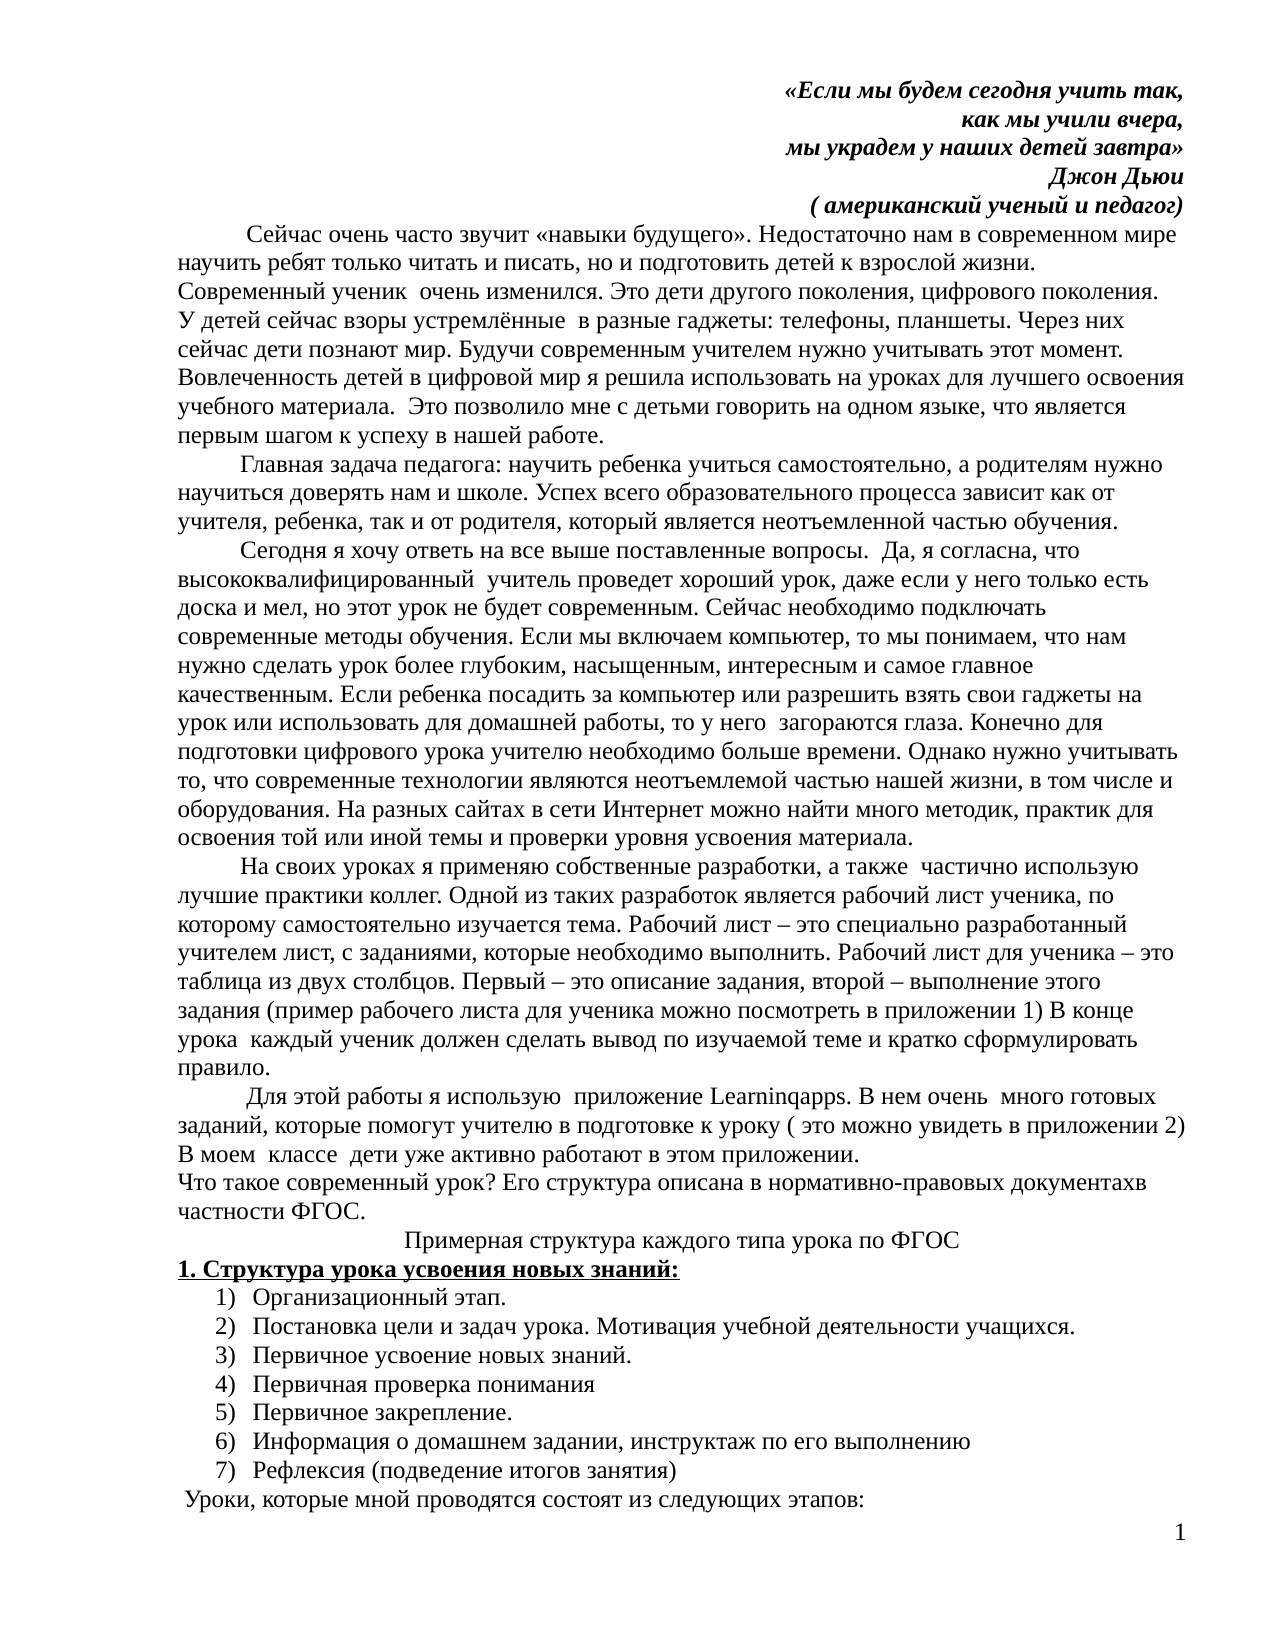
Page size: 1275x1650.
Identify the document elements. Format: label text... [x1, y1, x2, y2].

text Примерная структура каждого типа урока по ФГОС [177, 1225, 1186, 1254]
text Главная задача педагога: научить ребенка учиться самостоятельно, а родителям нужно научиться доверять нам и школе. Успех всего образовательного процесса зависит как от учителя, ребенка, так и от родителя, который является неотъемленной частью обучения. [177, 449, 1186, 535]
list Первичная проверка понимания [215, 1369, 1186, 1397]
text ( американский ученый и педагог) [177, 190, 1186, 219]
text Что такое современный урок? Его структура описана в нормативно-правовых документахв частности ФГОС. [177, 1167, 1186, 1225]
text Уроки, которые мной проводятся состоят из следующих этапов: [177, 1484, 1186, 1512]
list Постановка цели и задач урока. Мотивация учебной деятельности учащихся. [215, 1311, 1186, 1340]
text Для этой работы я использую приложение Learninqapps. В нем очень много готовых заданий, которые помогут учителю в подготовке к уроку ( это можно увидеть в приложении 2) В моем классе дети уже активно работают в этом приложении. [177, 1081, 1186, 1167]
list Рефлексия (подведение итогов занятия) [215, 1455, 1186, 1484]
text 1. Структура урока усвоения новых знаний: [177, 1254, 1186, 1282]
text Джон Дьюи [177, 161, 1186, 190]
text мы украдем у наших детей завтра» [177, 132, 1186, 161]
list Информация о домашнем задании, инструктаж по его выполнению [215, 1426, 1186, 1455]
text «Если мы будем сегодня учить так, [177, 75, 1186, 104]
text Сегодня я хочу ответь на все выше поставленные вопросы. Да, я согласна, что высококвалифицированный учитель проведет хороший урок, даже если у него только есть доска и мел, но этот урок не будет современным. Сейчас необходимо подключать современные методы обучения. Если мы включаем компьютер, то мы понимаем, что нам нужно сделать урок более глубоким, насыщенным, интересным и самое главное качественным. Если ребенка посадить за компьютер или разрешить взять свои гаджеты на урок или использовать для домашней работы, то у него загораются глаза. Конечно для подготовки цифрового урока учителю необходимо больше времени. Однако нужно учитывать то, что современные технологии являются неотъемлемой частью нашей жизни, в том числе и оборудования. На разных сайтах в сети Интернет можно найти много методик, практик для освоения той или иной темы и проверки уровня усвоения материала. [177, 535, 1186, 851]
list Первичное закрепление. [215, 1397, 1186, 1426]
text На своих уроках я применяю собственные разработки, а также частично использую лучшие практики коллег. Одной из таких разработок является рабочий лист ученика, по которому самостоятельно изучается тема. Рабочий лист – это специально разработанный учителем лист, с заданиями, которые необходимо выполнить. Рабочий лист для ученика – это таблица из двух столбцов. Первый – это описание задания, второй – выполнение этого задания (пример рабочего листа для ученика можно посмотреть в приложении 1) В конце урока каждый ученик должен сделать вывод по изучаемой теме и кратко сформулировать правило. [177, 851, 1186, 1081]
list Первичное усвоение новых знаний. [215, 1340, 1186, 1369]
list Организационный этап. [215, 1282, 1186, 1311]
text Сейчас очень часто звучит «навыки будущего». Недостаточно нам в современном мире научить ребят только читать и писать, но и подготовить детей к взрослой жизни. Современный ученик очень изменился. Это дети другого поколения, цифрового поколения. У детей сейчас взоры устремлённые в разные гаджеты: телефоны, планшеты. Через них сейчас дети познают мир. Будучи современным учителем нужно учитывать этот момент. Вовлеченность детей в цифровой мир я решила использовать на уроках для лучшего освоения учебного материала. Это позволило мне с детьми говорить на одном языке, что является первым шагом к успеху в нашей работе. [177, 219, 1186, 449]
text как мы учили вчера, [177, 104, 1186, 132]
